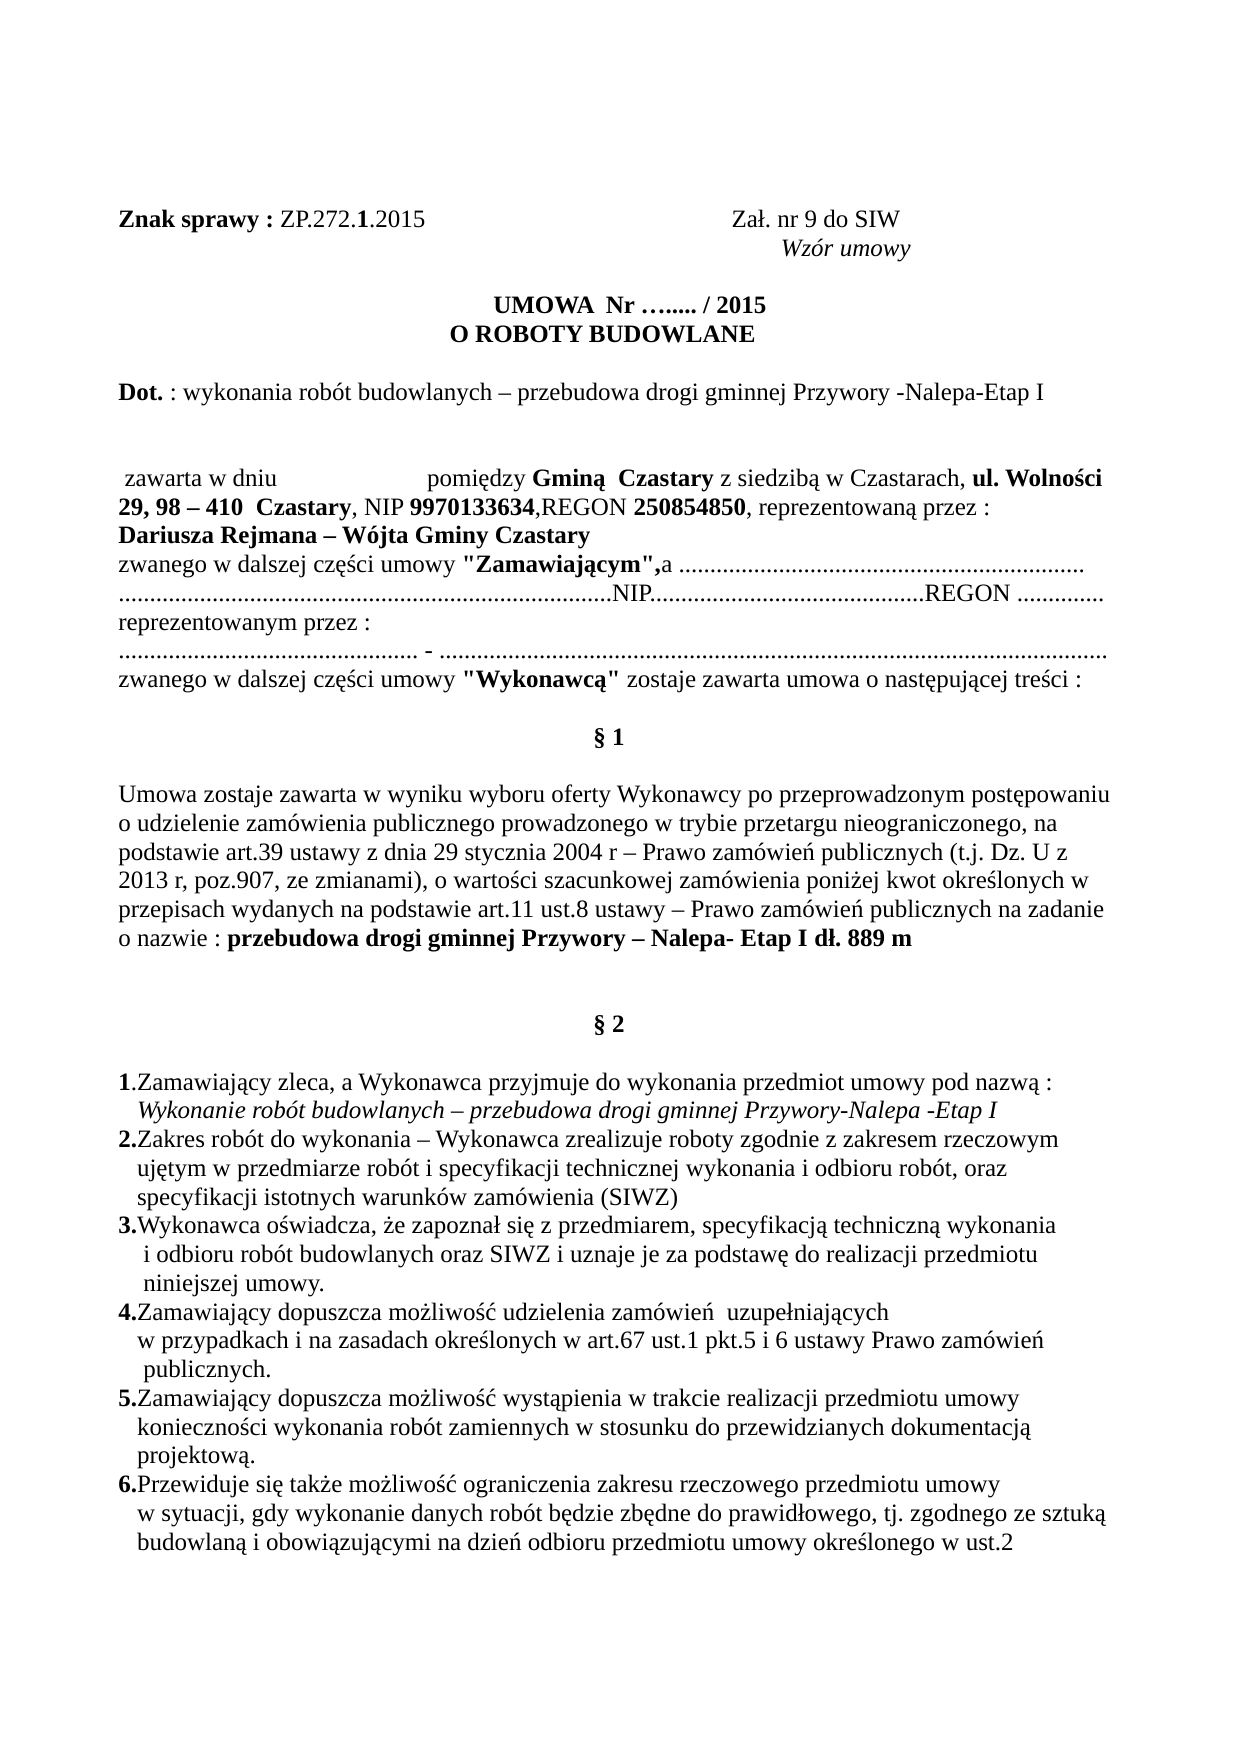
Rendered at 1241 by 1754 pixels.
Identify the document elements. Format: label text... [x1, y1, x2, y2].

text ujętym w przedmiarze robót i specyfikacji technicznej wykonania i odbioru robót, oraz [118, 1153, 1122, 1182]
text budowlaną i obowiązującymi na dzień odbioru przedmiotu umowy określonego w ust.2 [118, 1527, 1122, 1556]
text 1.Zamawiający zleca, a Wykonawca przyjmuje do wykonania przedmiot umowy pod nazwą : [118, 1067, 1122, 1096]
text i odbioru robót budowlanych oraz SIWZ i uznaje je za podstawę do realizacji przedmiotu [118, 1239, 1122, 1268]
text 2.Zakres robót do wykonania – Wykonawca zrealizuje roboty zgodnie z zakresem rzeczowym [118, 1124, 1122, 1153]
text Wzór umowy [118, 233, 1122, 262]
text 6.Przewiduje się także możliwość ograniczenia zakresu rzeczowego przedmiotu umowy [118, 1469, 1122, 1498]
text niniejszej umowy. [118, 1268, 1122, 1297]
text O ROBOTY BUDOWLANE [118, 319, 1122, 348]
text 4.Zamawiający dopuszcza możliwość udzielenia zamówień uzupełniających [118, 1297, 1122, 1326]
text Dot. : wykonania robót budowlanych – przebudowa drogi gminnej Przywory -Nalepa-Etap I [118, 377, 1122, 406]
text 3.Wykonawca oświadcza, że zapoznał się z przedmiarem, specyfikacją techniczną wykonania [118, 1211, 1122, 1239]
text reprezentowanym przez : [118, 607, 1122, 636]
text Umowa zostaje zawarta w wyniku wyboru oferty Wykonawcy po przeprowadzonym postępowaniu o udzielenie zamówienia publicznego prowadzonego w trybie przetargu nieograniczonego, na podstawie art.39 ustawy z dnia 29 stycznia 2004 r – Prawo zamówień publicznych (t.j. Dz. U z 2013 r, poz.907, ze zmianami), o wartości szacunkowej zamówienia poniżej kwot określonych w przepisach wydanych na podstawie art.11 ust.8 ustawy – Prawo zamówień publicznych na zadanie o nazwie : przebudowa drogi gminnej Przywory – Nalepa- Etap I dł. 889 m [118, 779, 1122, 952]
text projektową. [118, 1441, 1122, 1469]
text w sytuacji, gdy wykonanie danych robót będzie zbędne do prawidłowego, tj. zgodnego ze sztuką [118, 1498, 1122, 1527]
text § 2 [118, 1009, 1122, 1038]
text w przypadkach i na zasadach określonych w art.67 ust.1 pkt.5 i 6 ustawy Prawo zamówień [118, 1326, 1122, 1354]
text zawarta w dniu pomiędzy Gminą Czastary z siedzibą w Czastarach, ul. Wolności 29, 98 – 410 Czastary, NIP 9970133634,REGON 250854850, reprezentowaną przez : [118, 463, 1122, 521]
text specyfikacji istotnych warunków zamówienia (SIWZ) [118, 1182, 1122, 1211]
text ................................................ - ........................................................................................................... [118, 636, 1122, 664]
text publicznych. [118, 1354, 1122, 1383]
text Wykonanie robót budowlanych – przebudowa drogi gminnej Przywory-Nalepa -Etap I [118, 1096, 1122, 1124]
text konieczności wykonania robót zamiennych w stosunku do przewidzianych dokumentacją [118, 1412, 1122, 1441]
text zwanego w dalszej części umowy "Wykonawcą" zostaje zawarta umowa o następującej treści : [118, 664, 1122, 693]
text ...............................................................................NIP............................................REGON .............. [118, 578, 1122, 607]
text Dariusza Rejmana – Wójta Gminy Czastary [118, 521, 1122, 549]
text UMOWA Nr …..... / 2015 [118, 291, 1122, 319]
text § 1 [118, 722, 1122, 751]
text 5.Zamawiający dopuszcza możliwość wystąpienia w trakcie realizacji przedmiotu umowy [118, 1383, 1122, 1412]
text Znak sprawy : ZP.272.1.2015 Zał. nr 9 do SIW [118, 204, 1122, 233]
text zwanego w dalszej części umowy "Zamawiającym",a ................................................................. [118, 549, 1122, 578]
